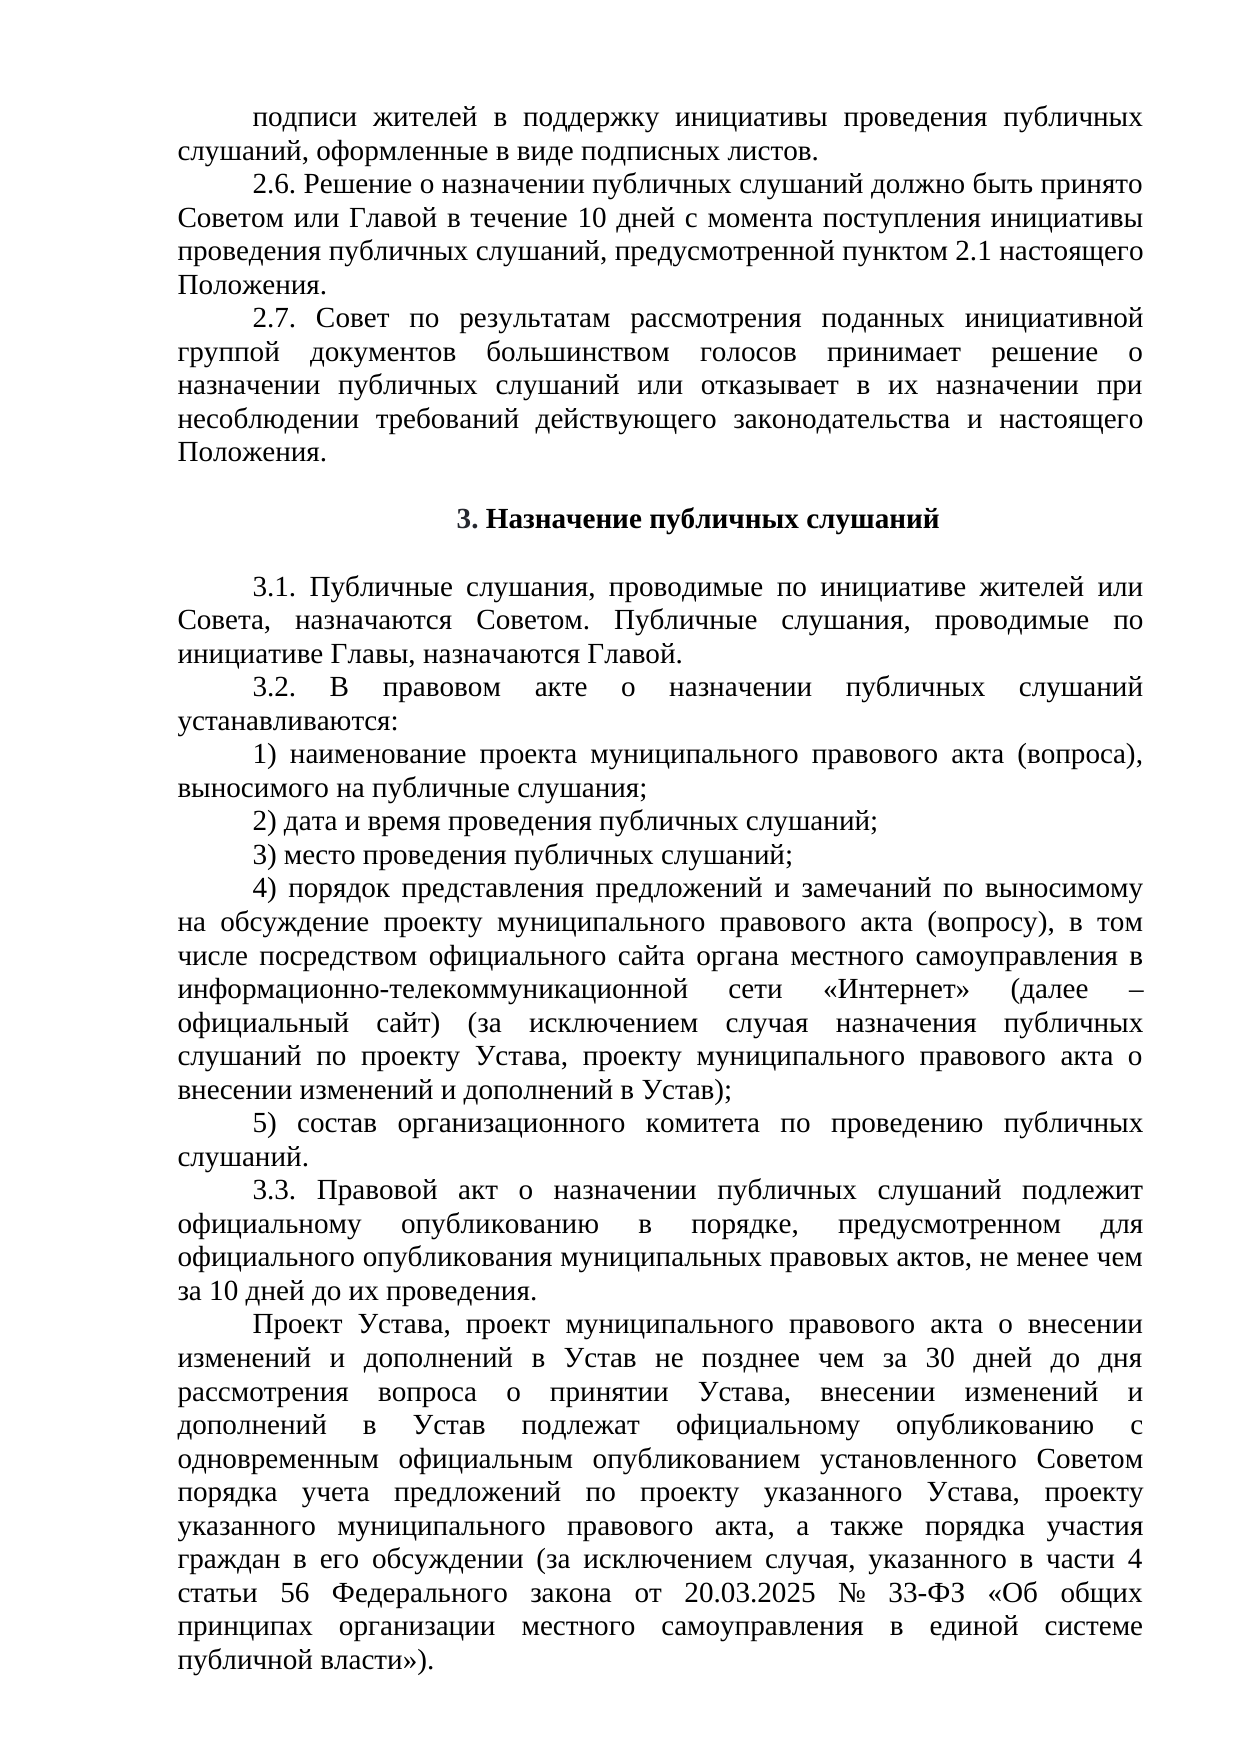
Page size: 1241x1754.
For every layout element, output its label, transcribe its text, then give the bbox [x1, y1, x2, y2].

text 3.3. Правовой акт о назначении публичных слушаний подлежит официальному опубликованию в порядке, предусмотренном для официального опубликования муниципальных правовых актов, не менее чем за 10 дней до их проведения. [177, 1172, 1144, 1307]
text 3.2. В правовом акте о назначении публичных слушаний устанавливаются: [177, 669, 1144, 736]
text 3) место проведения публичных слушаний; [177, 837, 1144, 871]
text 5) состав организационного комитета по проведению публичных слушаний. [177, 1105, 1144, 1172]
text 4) порядок представления предложений и замечаний по выносимому на обсуждение проекту муниципального правового акта (вопросу), в том числе посредством официального сайта органа местного самоуправления в информационно-телекоммуникационной сети «Интернет» (далее – официальный сайт) (за исключением случая назначения публичных слушаний по проекту Устава, проекту муниципального правового акта о внесении изменений и дополнений в Устав); [177, 871, 1144, 1105]
text 3. Назначение публичных слушаний [177, 502, 1144, 535]
text 2.6. Решение о назначении публичных слушаний должно быть принято Советом или Главой в течение 10 дней с момента поступления инициативы проведения публичных слушаний, предусмотренной пунктом 2.1 настоящего Положения. [177, 166, 1144, 300]
text 1) наименование проекта муниципального правового акта (вопроса), выносимого на публичные слушания; [177, 736, 1144, 803]
text 3.1. Публичные слушания, проводимые по инициативе жителей или Совета, назначаются Советом. Публичные слушания, проводимые по инициативе Главы, назначаются Главой. [177, 569, 1144, 669]
text Проект Устава, проект муниципального правового акта о внесении изменений и дополнений в Устав не позднее чем за 30 дней до дня рассмотрения вопроса о принятии Устава, внесении изменений и дополнений в Устав подлежат официальному опубликованию с одновременным официальным опубликованием установленного Советом порядка учета предложений по проекту указанного Устава, проекту указанного муниципального правового акта, а также порядка участия граждан в его обсуждении (за исключением случая, указанного в части 4 статьи 56 Федерального закона от 20.03.2025 № 33-ФЗ «Об общих принципах организации местного самоуправления в единой системе публичной власти»). [177, 1307, 1144, 1676]
text подписи жителей в поддержку инициативы проведения публичных слушаний, оформленные в виде подписных листов. [177, 99, 1144, 166]
text 2) дата и время проведения публичных слушаний; [177, 803, 1144, 837]
text 2.7. Совет по результатам рассмотрения поданных инициативной группой документов большинством голосов принимает решение о назначении публичных слушаний или отказывает в их назначении при несоблюдении требований действующего законодательства и настоящего Положения. [177, 300, 1144, 468]
